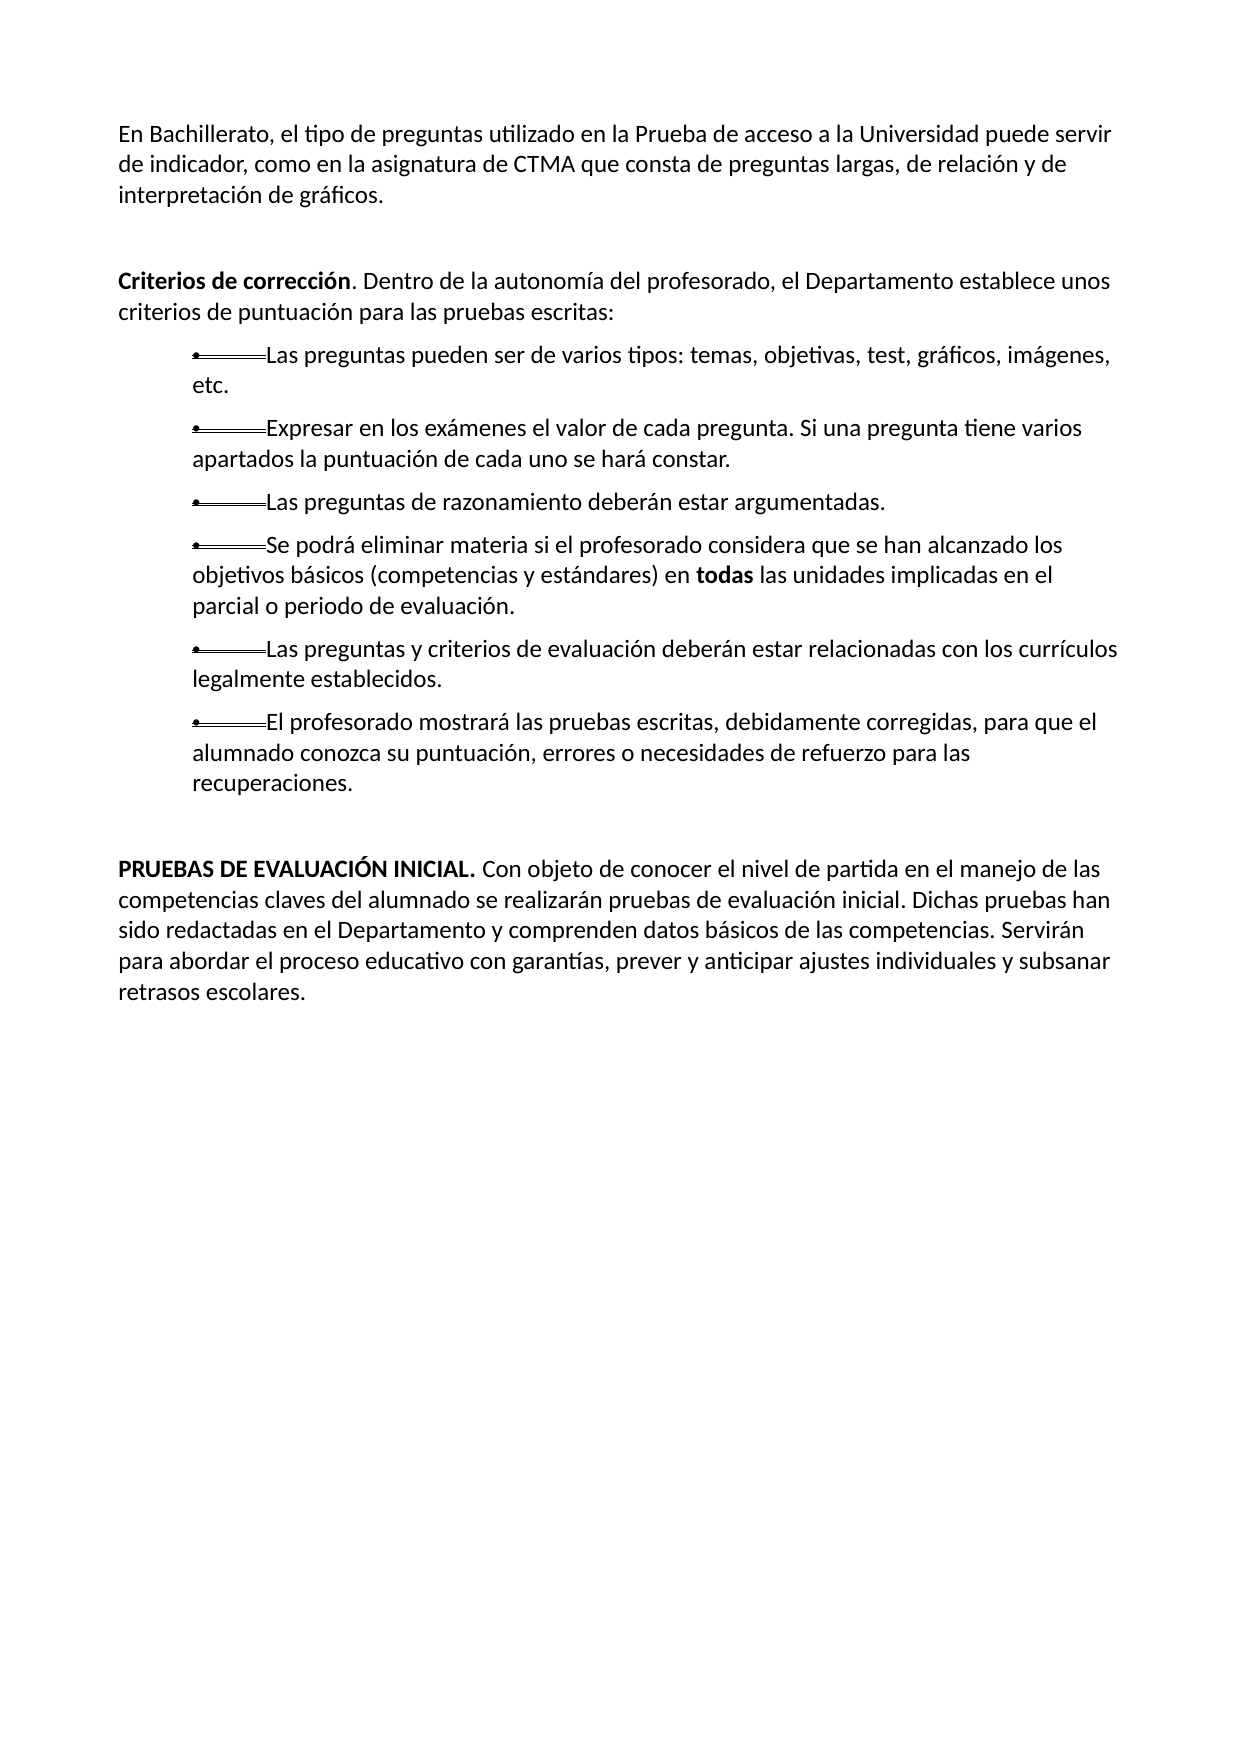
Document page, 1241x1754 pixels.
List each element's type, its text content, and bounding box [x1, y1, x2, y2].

list Expresar en los exámenes el valor de cada pregunta. Si una pregunta tiene varios apartados la puntuación de cada uno se hará constar. [192, 412, 1122, 473]
list El profesorado mostrará las pruebas escritas, debidamente corregidas, para que el alumnado conozca su puntuación, errores o necesidades de refuerzo para las recuperaciones. [192, 706, 1122, 798]
list Las preguntas y criterios de evaluación deberán estar relacionadas con los currículos legalmente establecidos. [192, 633, 1122, 694]
list Se podrá eliminar materia si el profesorado considera que se han alcanzado los objetivos básicos (competencias y estándares) en todas las unidades implicadas en el parcial o periodo de evaluación. [192, 529, 1122, 620]
text PRUEBAS DE EVALUACIÓN INICIAL. Con objeto de conocer el nivel de partida en el manejo de las competencias claves del alumnado se realizarán pruebas de evaluación inicial. Dichas pruebas han sido redactadas en el Departamento y comprenden datos básicos de las competencias. Servirán para abordar el proceso educativo con garantías, prever y anticipar ajustes individuales y subsanar retrasos escolares. [118, 853, 1122, 1006]
list Las preguntas pueden ser de varios tipos: temas, objetivas, test, gráficos, imágenes, etc. [192, 339, 1122, 400]
text En Bachillerato, el tipo de preguntas utilizado en la Prueba de acceso a la Universidad puede servir de indicador, como en la asignatura de CTMA que consta de preguntas largas, de relación y de interpretación de gráficos. [118, 118, 1122, 210]
list Las preguntas de razonamiento deberán estar argumentadas. [192, 486, 1122, 516]
text Criterios de corrección. Dentro de la autonomía del profesorado, el Departamento establece unos criterios de puntuación para las pruebas escritas: [118, 265, 1122, 326]
